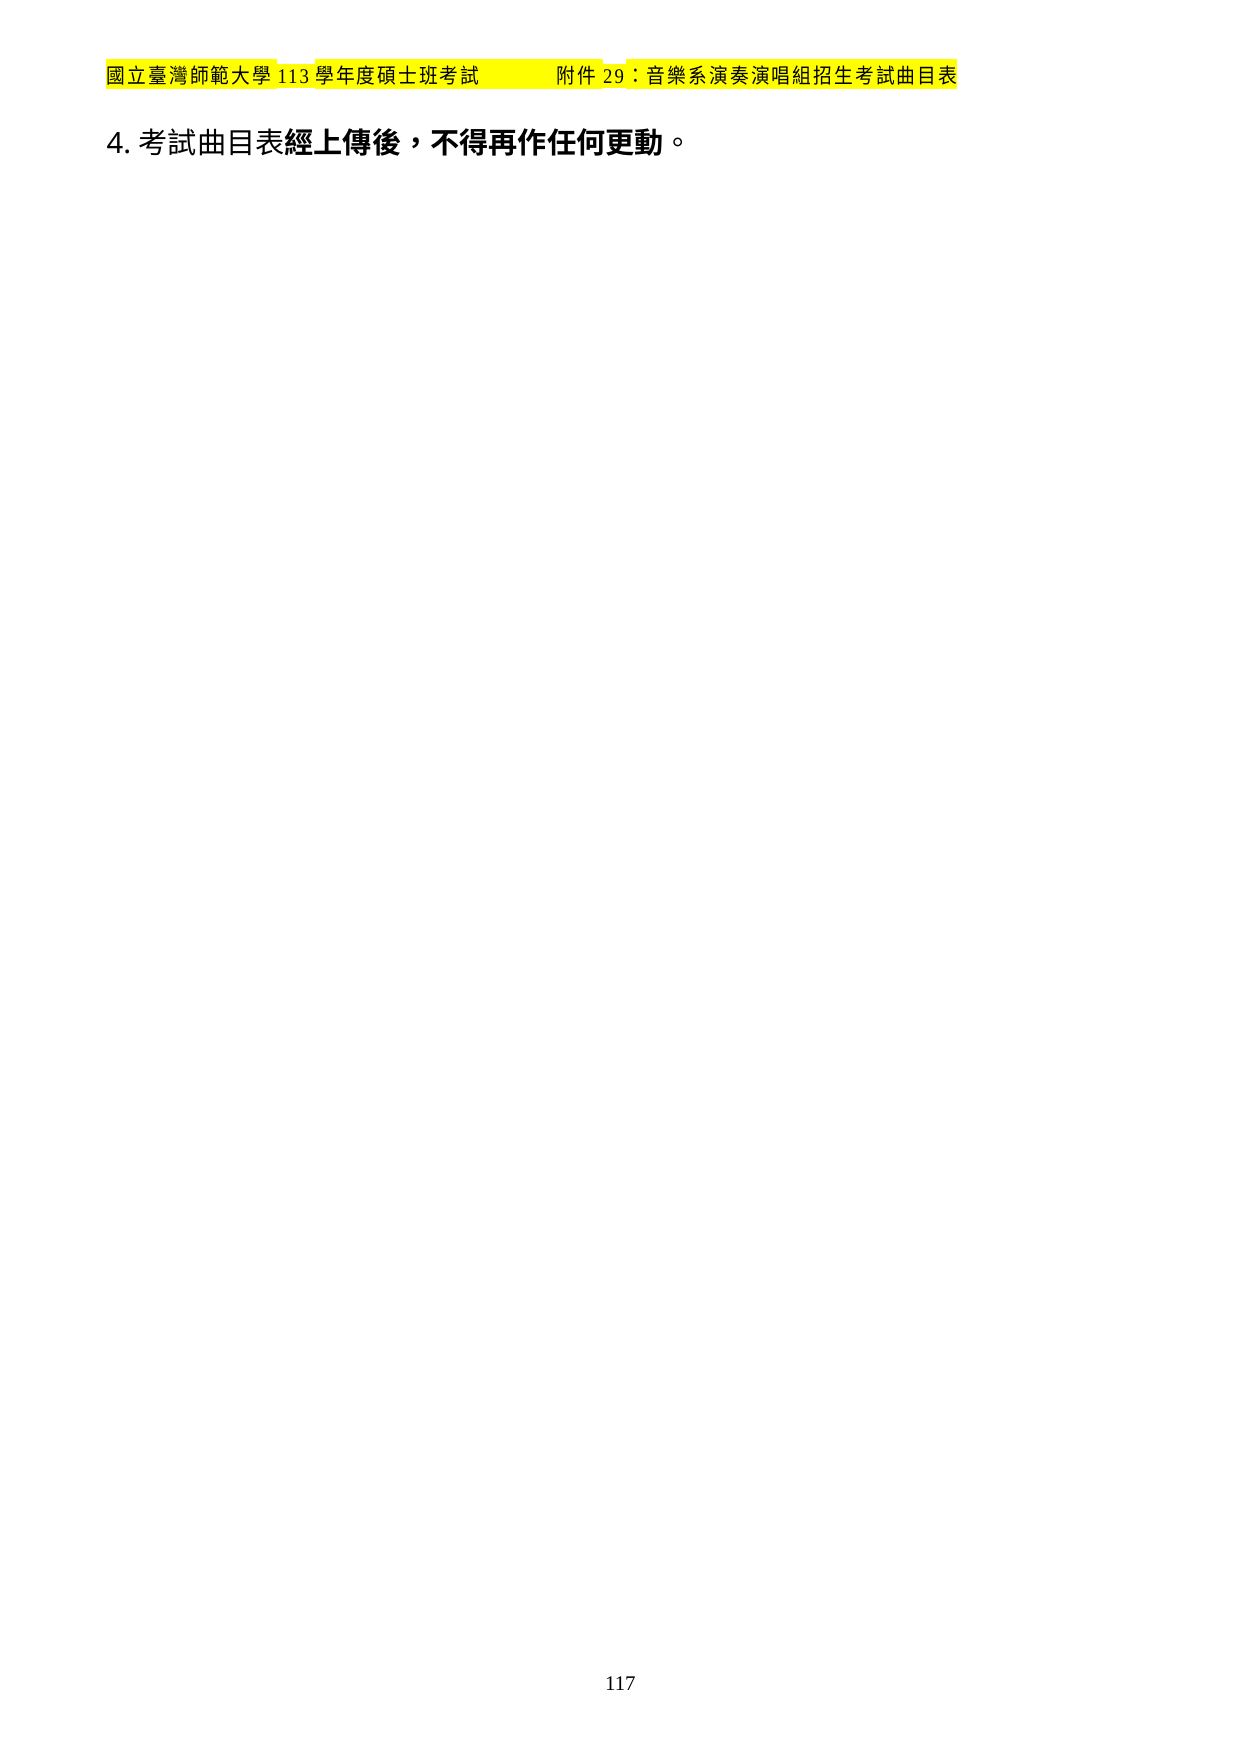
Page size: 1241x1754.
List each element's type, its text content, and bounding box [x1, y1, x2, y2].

text 4. 考試曲目表經上傳後，不得再作任何更動。 [106, 99, 1134, 161]
